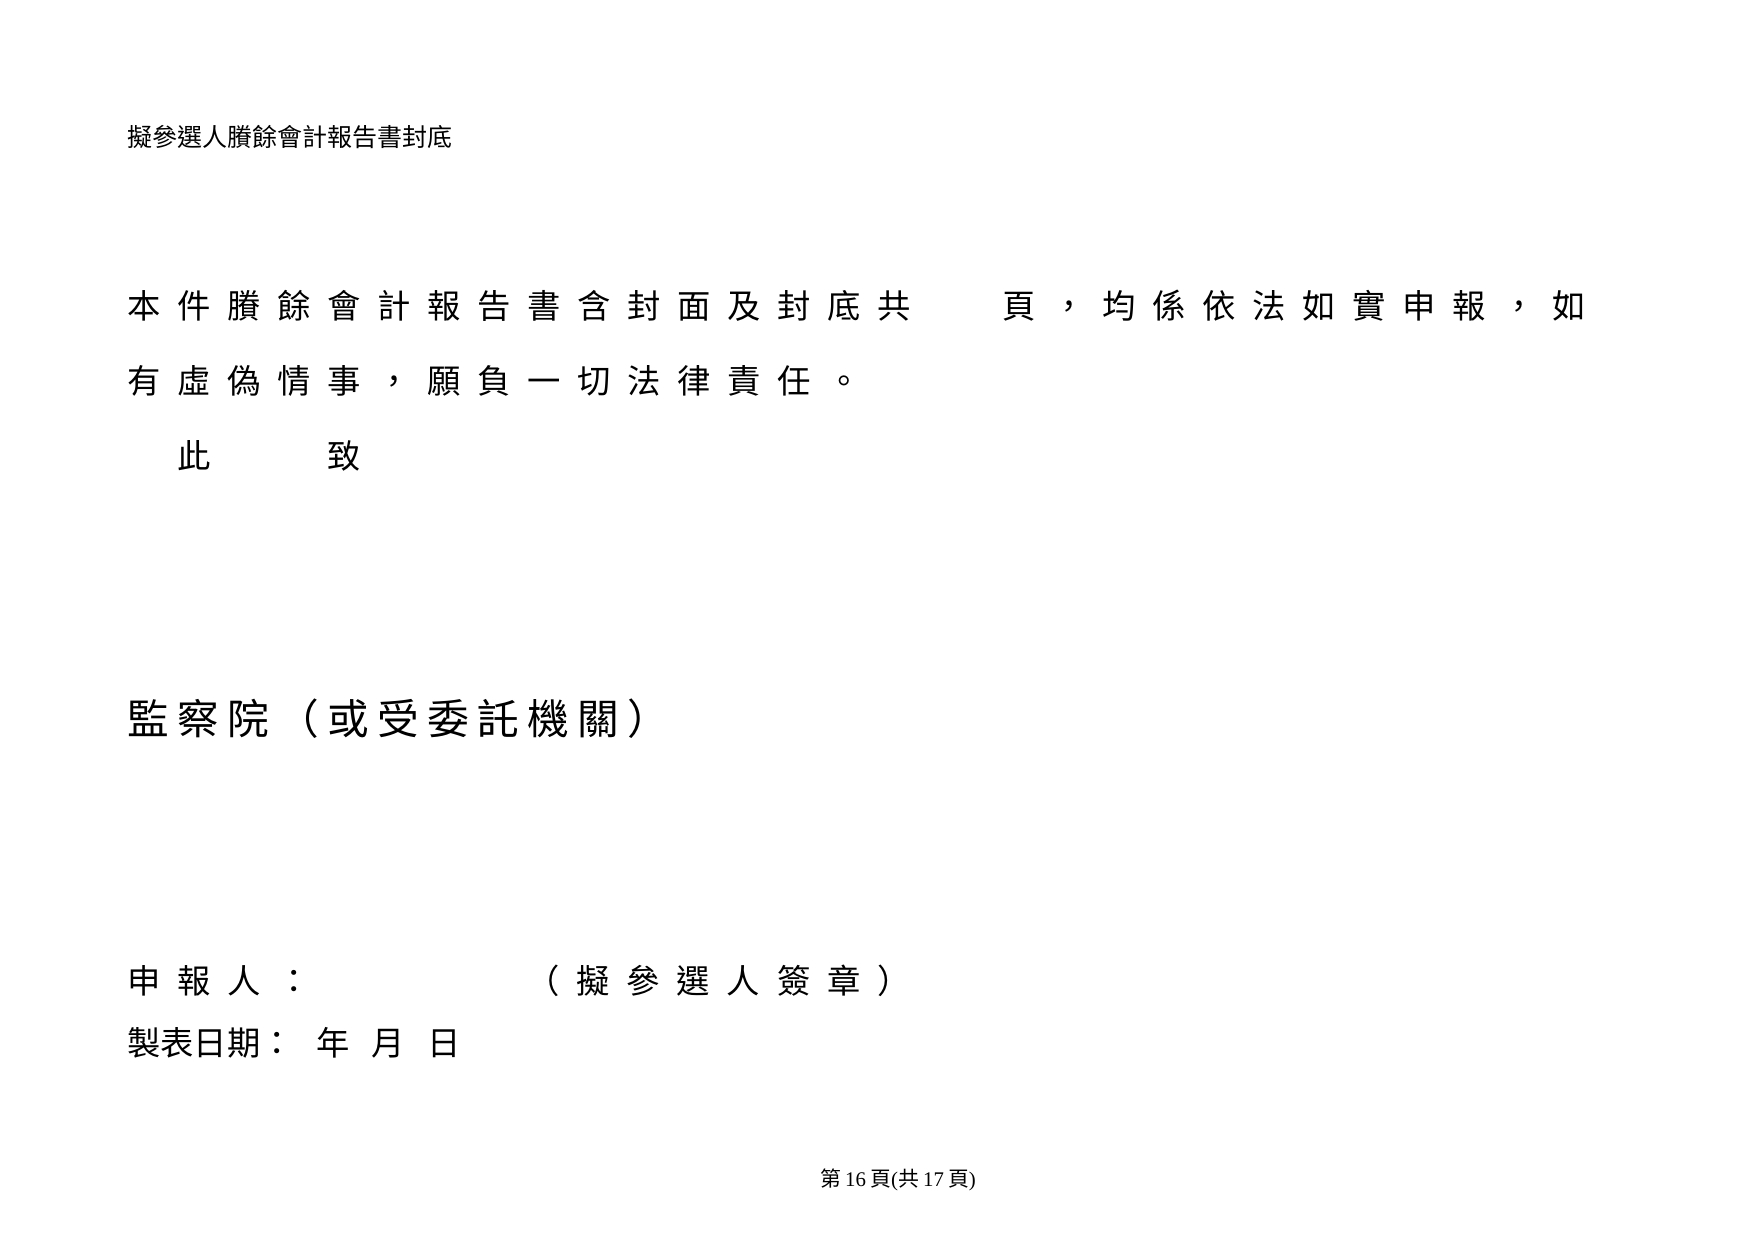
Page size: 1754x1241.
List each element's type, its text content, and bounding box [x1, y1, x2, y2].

text 監察院（或受委託機關） [127, 679, 1627, 754]
text 製表日期： 年 月 日 [127, 1017, 1627, 1065]
text 申報人： （擬參選人簽章） [127, 942, 1627, 1017]
text 本件賸餘會計報告書含封面及封底共 頁，均係依法如實申報，如有虛偽情事，願負一切法律責任。 [127, 267, 1627, 417]
text 擬參選人賸餘會計報告書封底 [127, 118, 1627, 154]
text 此 致 [177, 417, 1627, 492]
